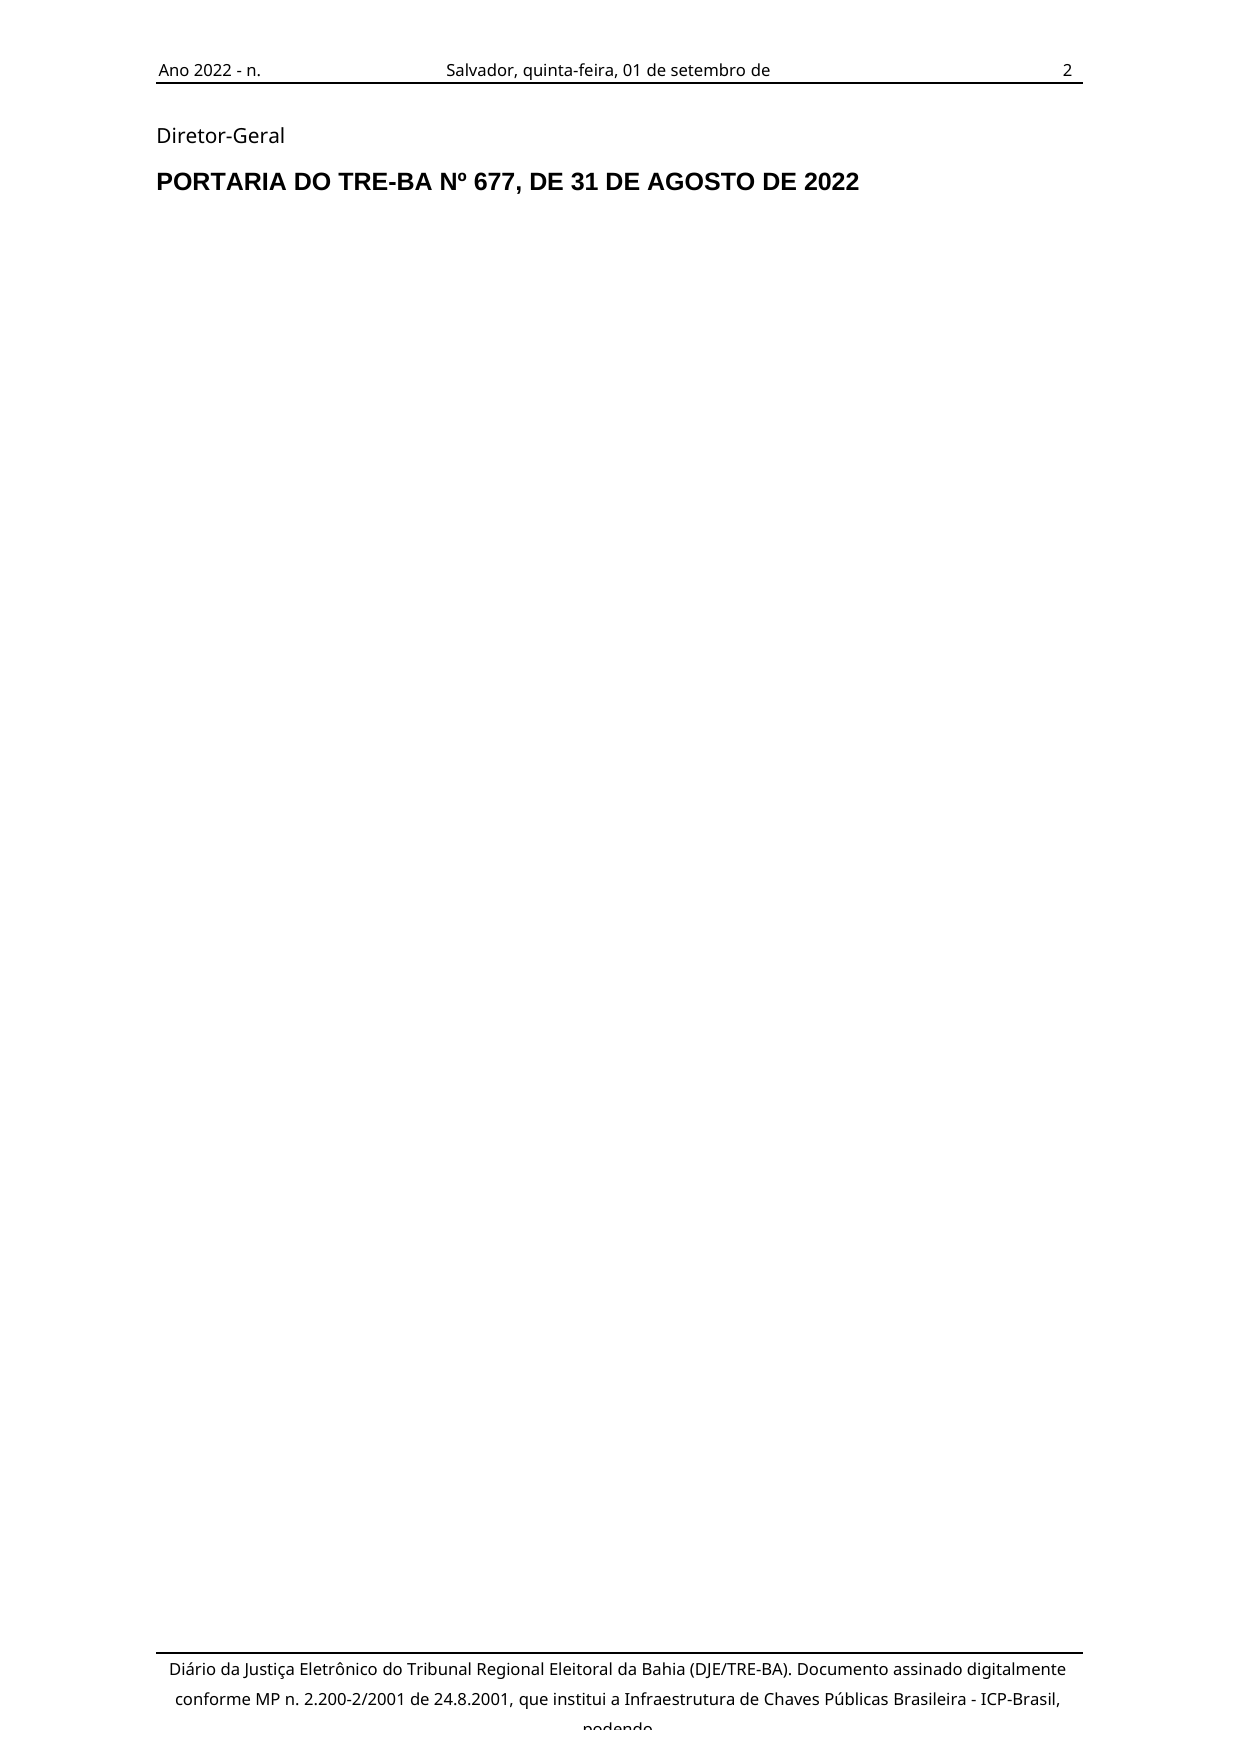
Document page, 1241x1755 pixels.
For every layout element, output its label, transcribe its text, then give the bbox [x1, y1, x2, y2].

subtitle PORTARIA DO TRE-BA Nº 677, DE 31 DE AGOSTO DE 2022 [156, 167, 1097, 196]
text Diretor-Geral [156, 121, 1097, 149]
